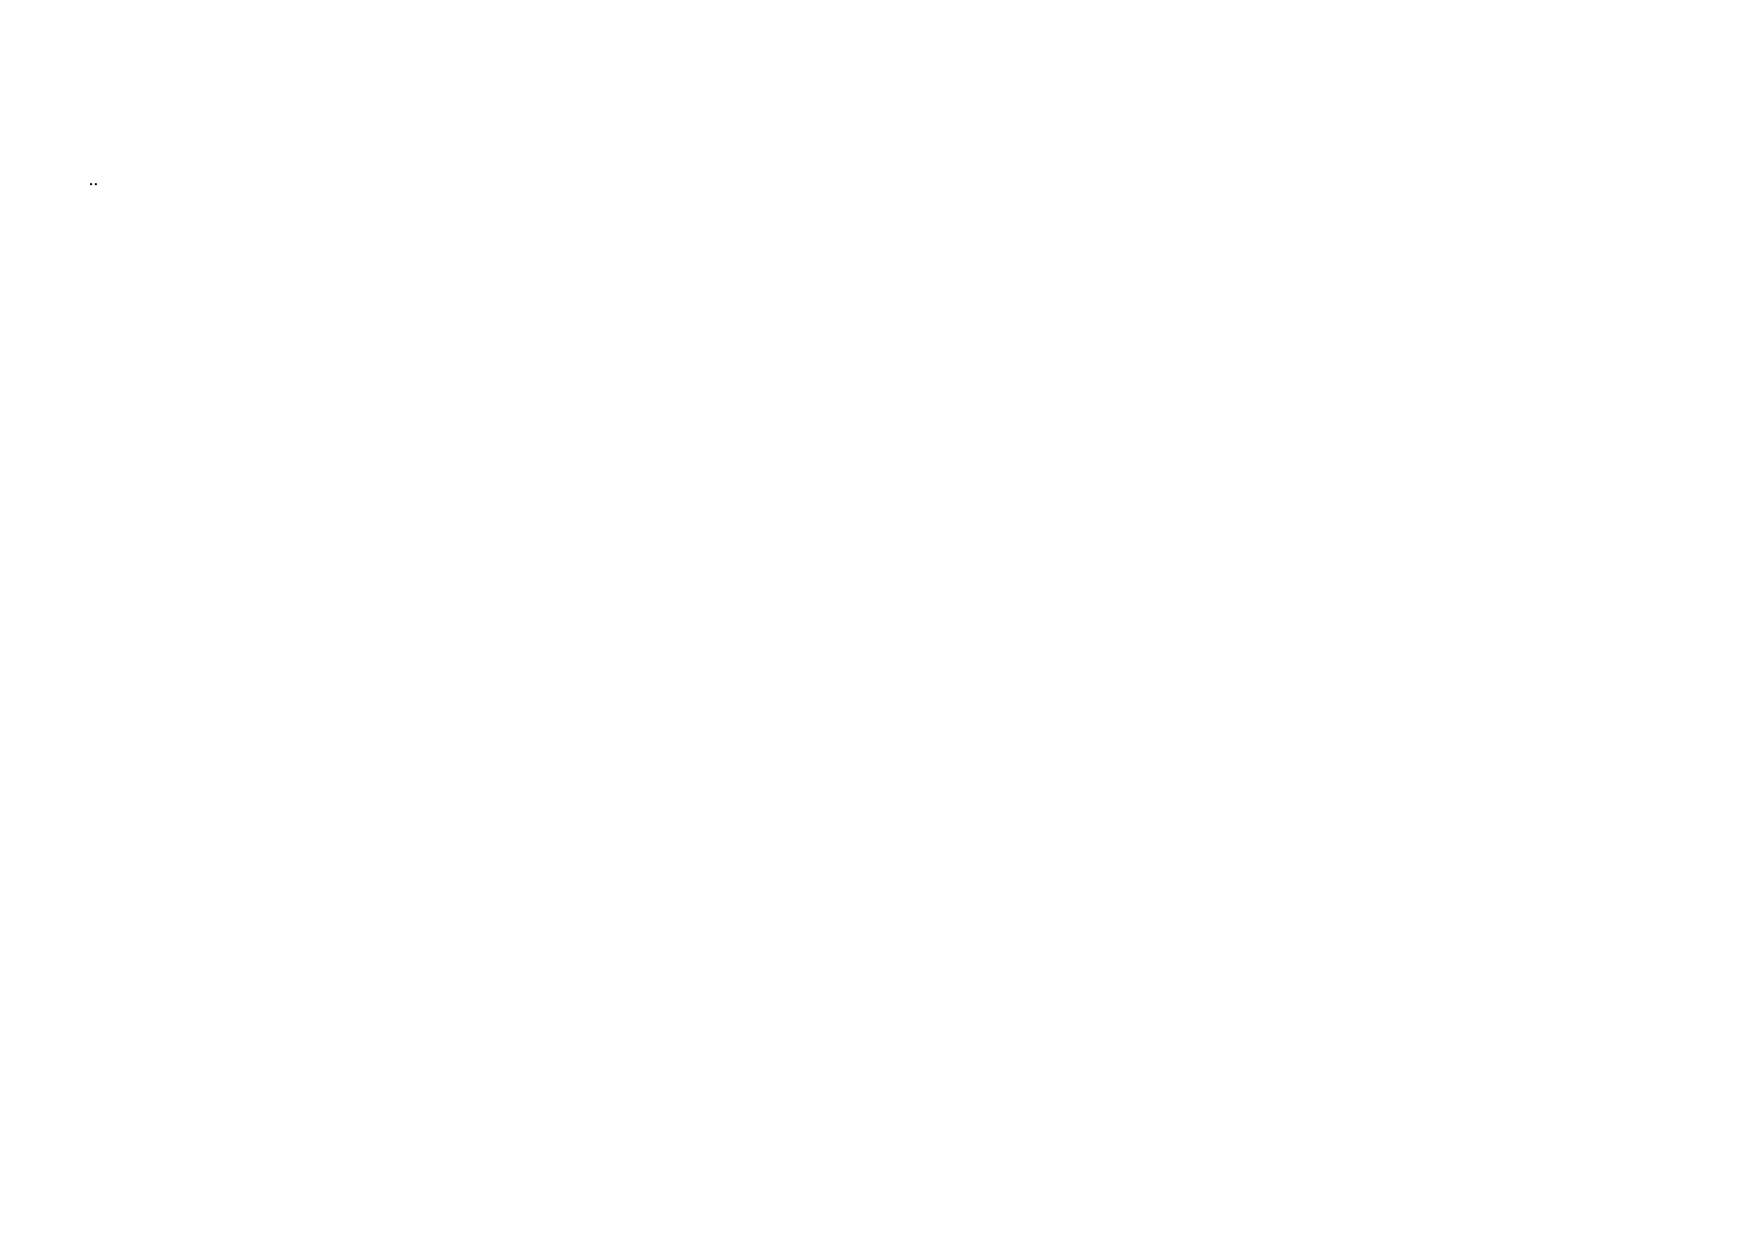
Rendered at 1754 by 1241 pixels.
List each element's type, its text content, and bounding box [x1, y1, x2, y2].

text .. [89, 168, 1679, 189]
